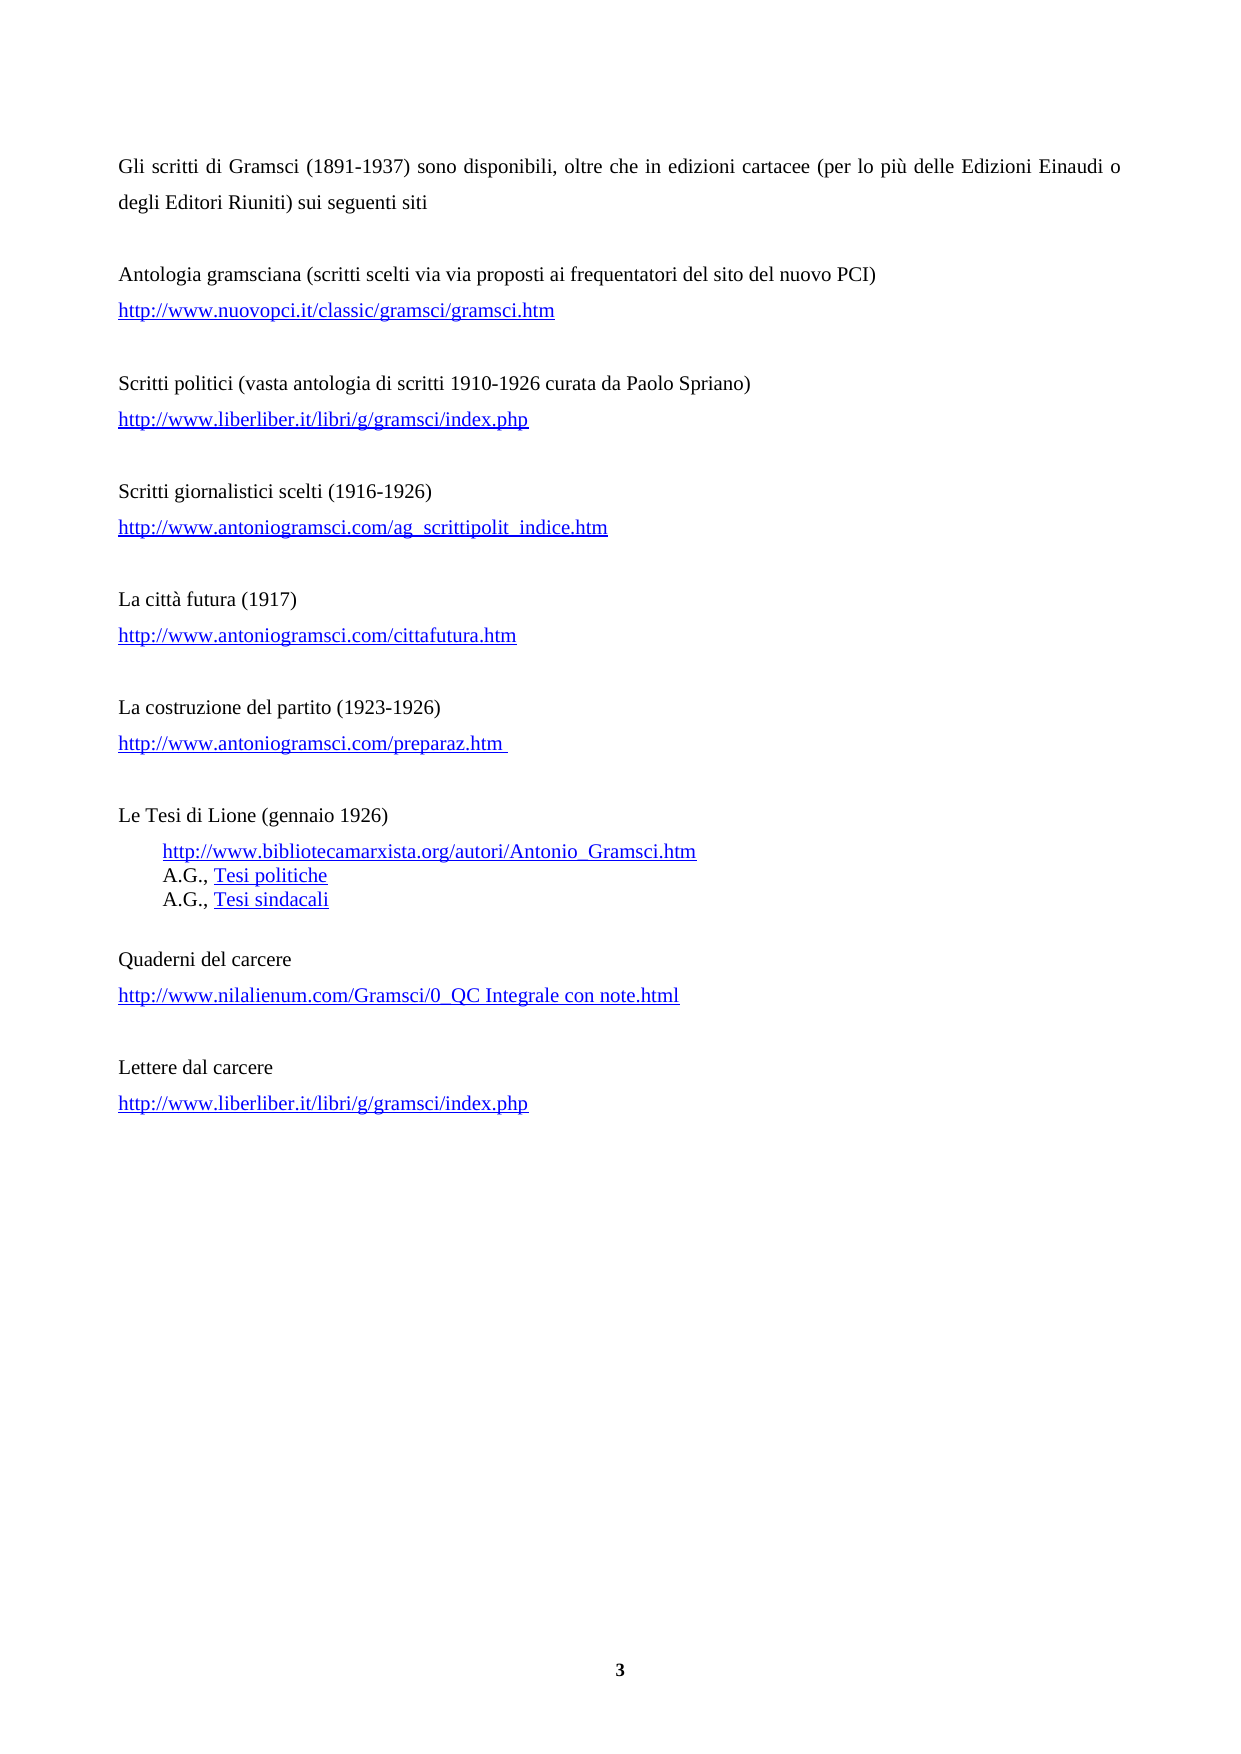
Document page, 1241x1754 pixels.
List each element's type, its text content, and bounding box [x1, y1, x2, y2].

text http://www.antoniogramsci.com/ag_scrittipolit_indice.htm [118, 514, 1122, 539]
text http://www.antoniogramsci.com/cittafutura.htm [118, 623, 1122, 647]
text http://www.bibliotecamarxista.org/autori/Antonio_Gramsci.htm [162, 839, 1122, 863]
text Le Tesi di Lione (gennaio 1926) [118, 803, 1122, 827]
text Scritti giornalistici scelti (1916-1926) [118, 478, 1122, 503]
text Quaderni del carcere [118, 947, 1122, 971]
text Antologia gramsciana (scritti scelti via via proposti ai frequentatori del sito del nuovo PCI) [118, 262, 1122, 286]
text La città futura (1917) [118, 587, 1122, 611]
text Scritti politici (vasta antologia di scritti 1910-1926 curata da Paolo Spriano) [118, 370, 1122, 394]
text A.G., Tesi sindacali [162, 887, 1122, 911]
text A.G., Tesi politiche [162, 863, 1122, 887]
text http://www.nuovopci.it/classic/gramsci/gramsci.htm [118, 298, 1122, 322]
text Lettere dal carcere [118, 1055, 1122, 1079]
text http://www.liberliber.it/libri/g/gramsci/index.php [118, 406, 1122, 431]
text http://www.antoniogramsci.com/preparaz.htm [118, 731, 1122, 755]
text http://www.liberliber.it/libri/g/gramsci/index.php [118, 1091, 1122, 1115]
text Gli scritti di Gramsci (1891-1937) sono disponibili, oltre che in edizioni cartacee (per lo più delle Edizioni Einaudi o degli Editori Riuniti) sui seguenti siti [118, 154, 1122, 214]
text La costruzione del partito (1923-1926) [118, 695, 1122, 719]
text http://www.nilalienum.com/Gramsci/0_QC Integrale con note.html [118, 983, 1122, 1007]
